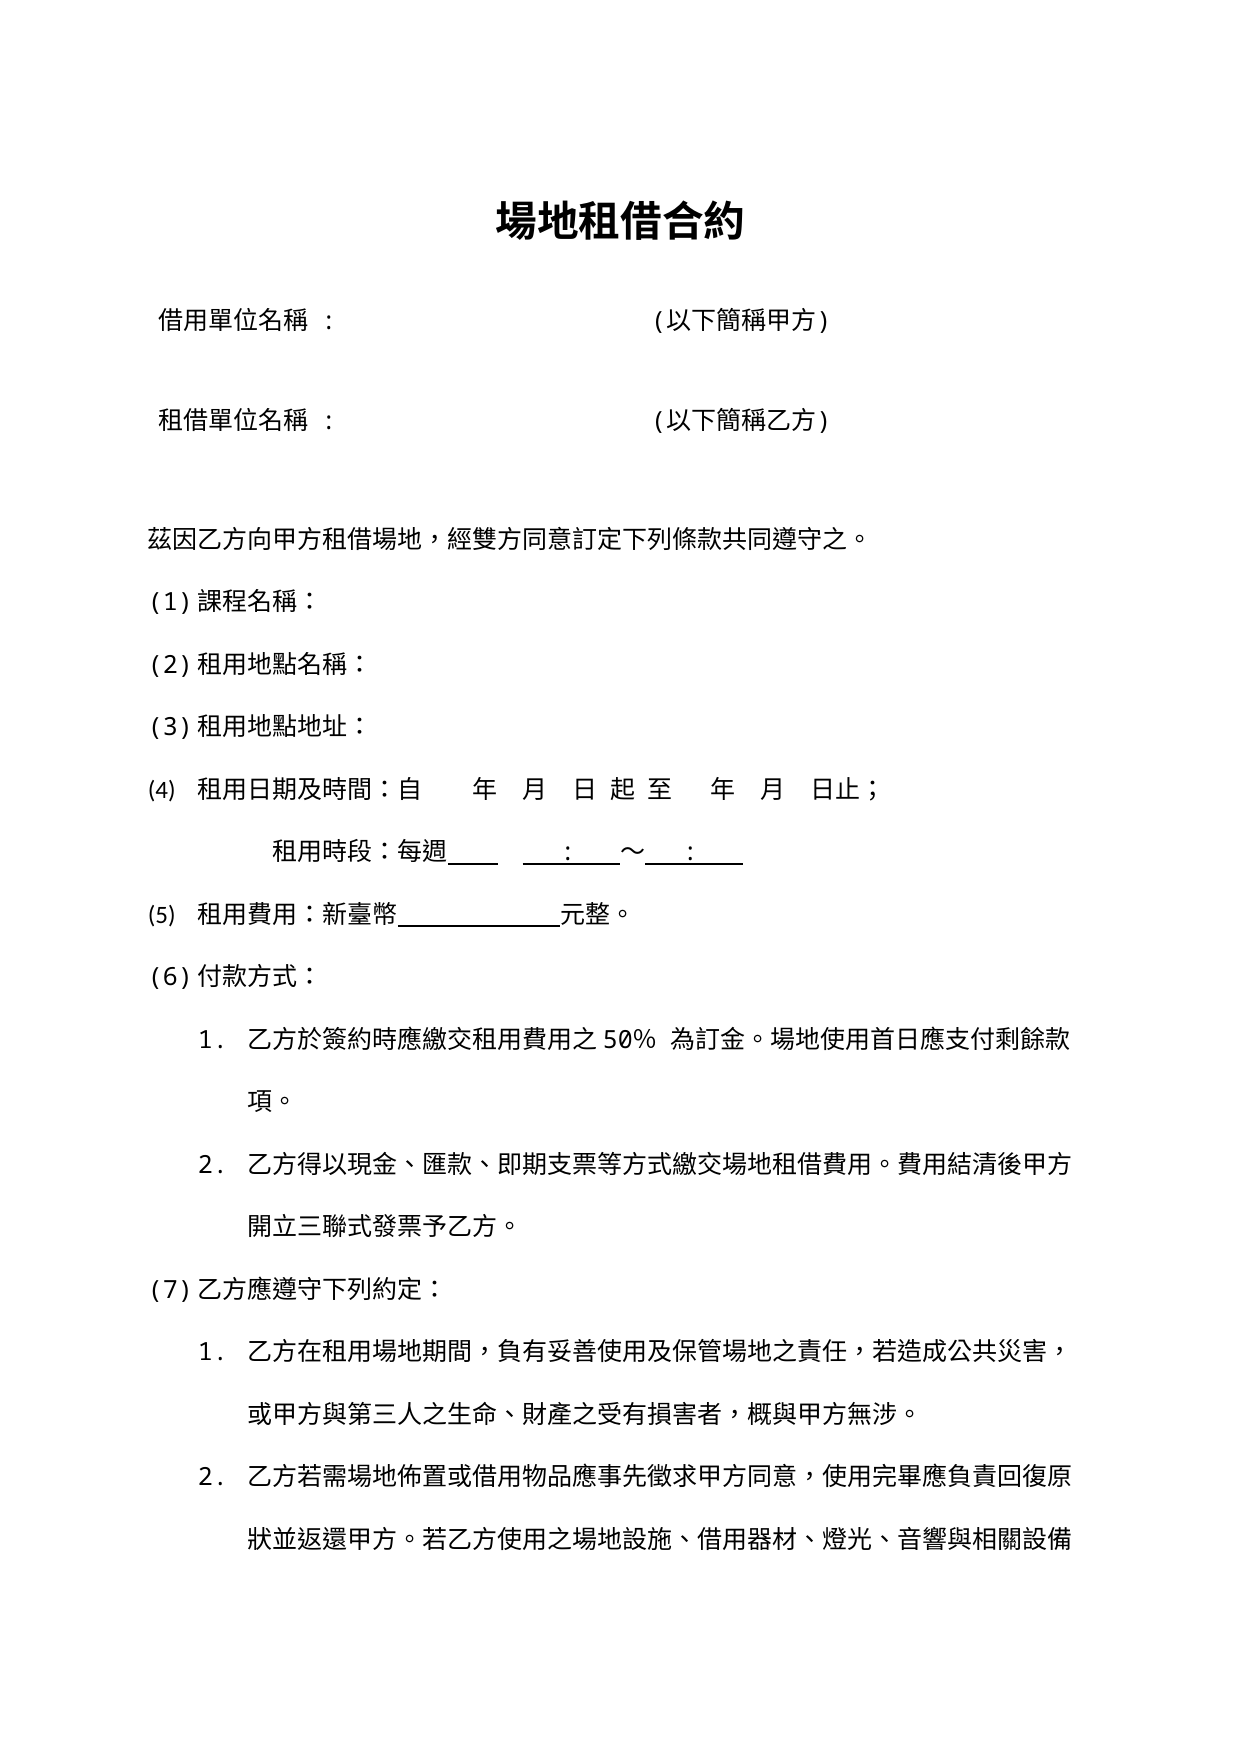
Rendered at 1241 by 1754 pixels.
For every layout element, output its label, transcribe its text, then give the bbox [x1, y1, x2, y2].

list 租用費用：新臺幣 元整。 [148, 871, 1092, 933]
list 乙方得以現金、匯款、即期支票等方式繳交場地租借費用。費用結清後甲方開立三聯式發票予乙方。 [198, 1121, 1092, 1246]
list 乙方在租用場地期間，負有妥善使用及保管場地之責任，若造成公共災害，或甲方與第三人之生命、財產之受有損害者，概與甲方無涉。 [198, 1308, 1092, 1433]
list 乙方若需場地佈置或借用物品應事先徵求甲方同意，使用完畢應負責回復原狀並返還甲方。若乙方使用之場地設施、借用器材、燈光、音響與相關設備等，應經甲方事前同意後由乙方自行操作，乙方不得擅自啟用之，如有毀損、遺失等情形，甲方得限期乙方修復或照甲方請廠商估價金額賠償。 [198, 1433, 1092, 1558]
list 乙方於簽約時應繳交租用費用之50％ 為訂金。場地使用首日應支付剩餘款項。 [198, 996, 1092, 1121]
text 茲因乙方向甲方租借場地，經雙方同意訂定下列條款共同遵守之。 [148, 496, 1092, 558]
list 租用地點地址： [148, 683, 1092, 746]
list 乙方應遵守下列約定： [148, 1246, 1092, 1308]
text 場地租借合約 [148, 177, 1092, 239]
list 租用日期及時間：自 年 月 日 起 至 年 月 日止； 租用時段：每週 : ～ : [148, 746, 1092, 871]
list 付款方式： [148, 933, 1092, 996]
list 課程名稱： [148, 558, 1092, 621]
text 租借單位名稱 : (以下簡稱乙方) [158, 377, 1092, 439]
text 借用單位名稱 : (以下簡稱甲方) [158, 277, 1092, 339]
list 租用地點名稱： [148, 621, 1092, 683]
